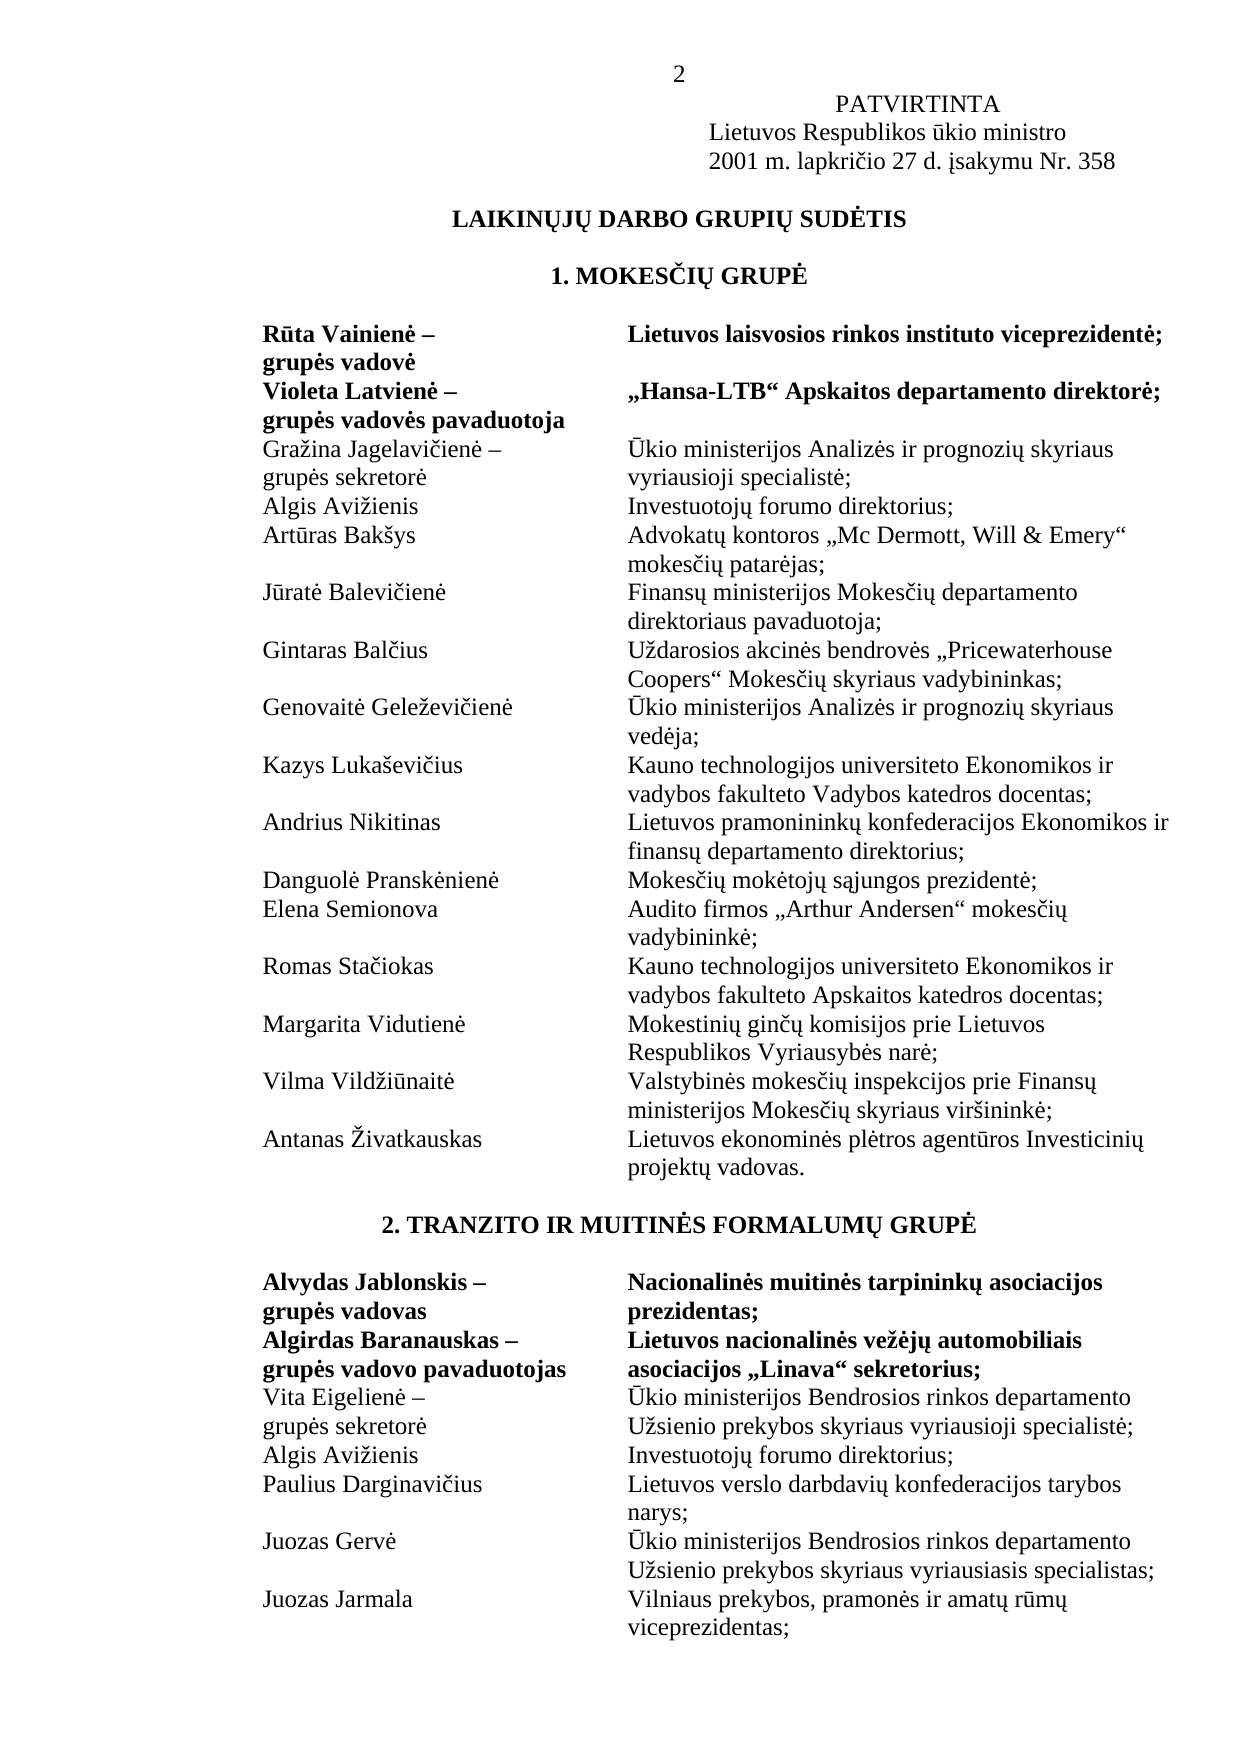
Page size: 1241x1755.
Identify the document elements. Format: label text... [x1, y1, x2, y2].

table_cell Uždarosios akcinės bendrovės „Pricewaterhouse Coopers“ Mokesčių skyriaus vadybininkas; [616, 635, 1181, 692]
table_cell Vita Eigelienė – grupės sekretorė [177, 1383, 616, 1440]
table_cell Juozas Gervė [177, 1526, 616, 1584]
table_cell Juozas Jarmala [177, 1584, 616, 1641]
text 2. tranzito ir Muitinės formalumų grupė [177, 1210, 1181, 1239]
table_cell Elena Semionova [177, 894, 616, 951]
table_cell Kazys Lukaševičius [177, 750, 616, 807]
table_header Nacionalinės muitinės tarpininkų asociacijos prezidentas; [616, 1268, 1181, 1325]
table_cell Violeta Latvienė – grupės vadovės pavaduotoja [177, 376, 616, 434]
table_cell Genovaitė Geleževičienė [177, 693, 616, 750]
table_cell Gintaras Balčius [177, 635, 616, 692]
table_header Lietuvos laisvosios rinkos instituto viceprezidentė; [616, 319, 1181, 376]
table_cell Ūkio ministerijos Analizės ir prognozių skyriaus vyriausioji specialistė; [616, 434, 1181, 491]
table_cell Algirdas Baranauskas – grupės vadovo pavaduotojas [177, 1325, 616, 1382]
table_cell Margarita Vidutienė [177, 1009, 616, 1066]
table_cell Kauno technologijos universiteto Ekonomikos ir vadybos fakulteto Apskaitos katedros docentas; [616, 951, 1181, 1009]
table_cell Vilma Vildžiūnaitė [177, 1066, 616, 1124]
table_header Alvydas Jablonskis – grupės vadovas [177, 1268, 616, 1325]
table_cell Ūkio ministerijos Bendrosios rinkos departamento Užsienio prekybos skyriaus vyriausiasis specialistas; [616, 1526, 1181, 1584]
text 2001 m. lapkričio 27 d. įsakymu Nr. 358 [177, 146, 1181, 175]
table_cell Andrius Nikitinas [177, 808, 616, 865]
text Lietuvos Respublikos ūkio ministro [177, 117, 1181, 146]
table_cell Artūras Bakšys [177, 520, 616, 577]
table_cell Mokesčių mokėtojų sąjungos prezidentė; [616, 865, 1181, 894]
table_cell Algis Avižienis [177, 491, 616, 520]
table_cell Lietuvos verslo darbdavių konfederacijos tarybos narys; [616, 1469, 1181, 1526]
table_cell Advokatų kontoros „Mc Dermott, Will & Emery“ mokesčių patarėjas; [616, 520, 1181, 577]
text LAIKINŲJŲ DARBO GRUPIŲ SUDĖTIS [177, 204, 1181, 232]
text Patvirtinta [709, 89, 1181, 117]
table_cell Valstybinės mokesčių inspekcijos prie Finansų ministerijos Mokesčių skyriaus viršininkė; [616, 1066, 1181, 1124]
table_cell Jūratė Balevičienė [177, 578, 616, 635]
table_cell Finansų ministerijos Mokesčių departamento direktoriaus pavaduotoja; [616, 578, 1181, 635]
table_cell Lietuvos nacionalinės vežėjų automobiliais asociacijos „Linava“ sekretorius; [616, 1325, 1181, 1382]
table_cell Danguolė Pranskėnienė [177, 865, 616, 894]
table_cell Ūkio ministerijos Bendrosios rinkos departamento Užsienio prekybos skyriaus vyriausioji specialistė; [616, 1383, 1181, 1440]
table_cell Romas Stačiokas [177, 951, 616, 1009]
table_cell Audito firmos „Arthur Andersen“ mokesčių vadybininkė; [616, 894, 1181, 951]
table_cell „Hansa-LTB“ Apskaitos departamento direktorė; [616, 376, 1181, 434]
table_cell Paulius Darginavičius [177, 1469, 616, 1526]
table_cell Antanas Živatkauskas [177, 1124, 616, 1181]
table_cell Ūkio ministerijos Analizės ir prognozių skyriaus vedėja; [616, 693, 1181, 750]
table_cell Investuotojų forumo direktorius; [616, 1440, 1181, 1469]
table_cell Investuotojų forumo direktorius; [616, 491, 1181, 520]
table_cell Kauno technologijos universiteto Ekonomikos ir vadybos fakulteto Vadybos katedros docentas; [616, 750, 1181, 807]
table_cell Algis Avižienis [177, 1440, 616, 1469]
table_cell Lietuvos ekonominės plėtros agentūros Investicinių projektų vadovas. [616, 1124, 1181, 1181]
table_header Rūta Vainienė – grupės vadovė [177, 319, 616, 376]
text 1. Mokesčių grupė [177, 261, 1181, 290]
table_cell Vilniaus prekybos, pramonės ir amatų rūmų viceprezidentas; [616, 1584, 1181, 1641]
table_cell Mokestinių ginčų komisijos prie Lietuvos Respublikos Vyriausybės narė; [616, 1009, 1181, 1066]
table_cell Gražina Jagelavičienė – grupės sekretorė [177, 434, 616, 491]
table_cell Lietuvos pramonininkų konfederacijos Ekonomikos ir finansų departamento direktorius; [616, 808, 1181, 865]
